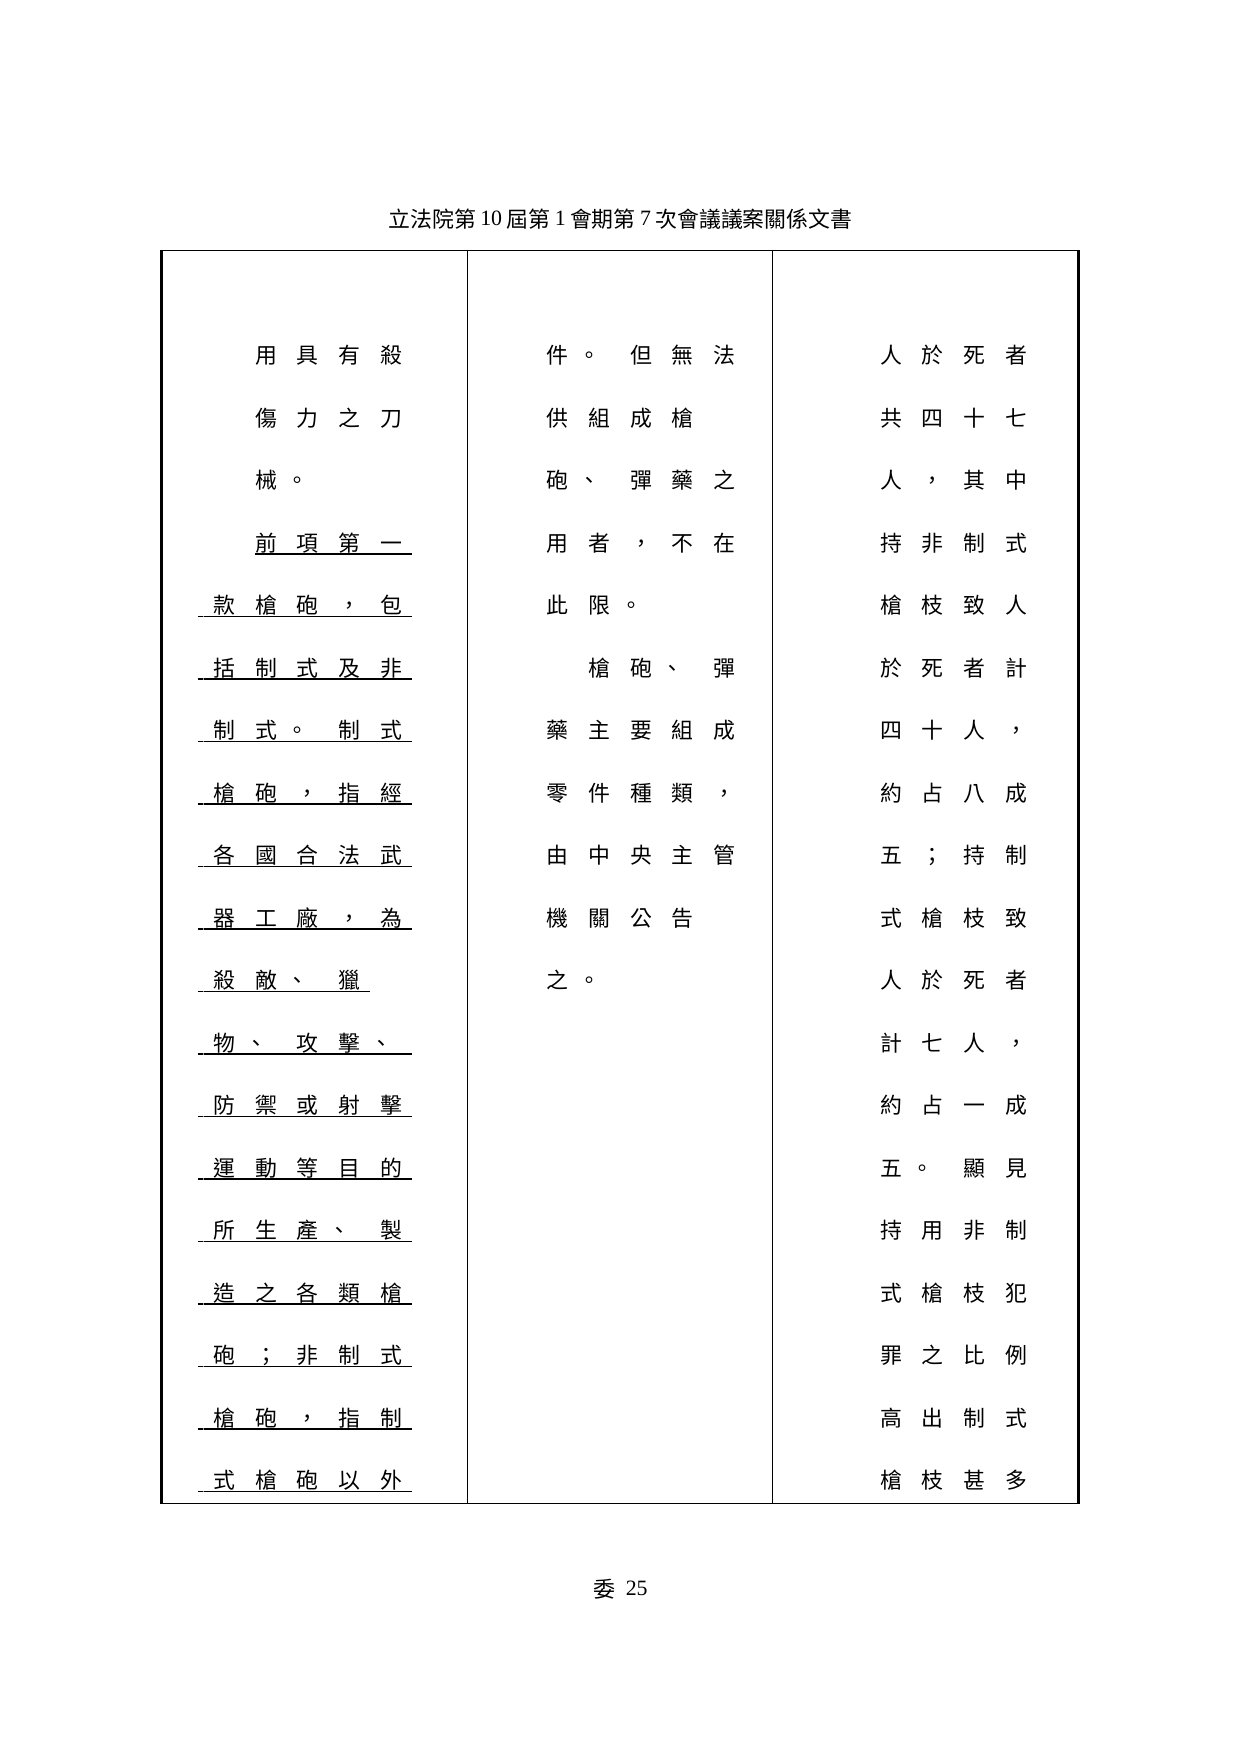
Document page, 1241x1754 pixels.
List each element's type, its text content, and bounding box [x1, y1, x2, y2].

table_cell 第四條 本條例所稱槍砲、彈 藥、刀械如下： 一、槍砲：指火砲、肩射武器、機關槍、衝鋒槍、卡柄槍、自動步槍、普通步槍、馬槍、手槍、鋼筆槍、瓦斯槍、麻醉槍、獵槍、空氣槍、魚槍及其他可發射金屬或子彈具有殺傷力之各式槍砲。 二、彈藥：指前款各式槍砲所使用之砲彈、子彈及其他具有殺傷力或破壞性之各類炸彈、爆裂物。 三、刀械：指武士刀、手杖刀、鴛鴦刀、手指虎、鋼（鐵）鞭、扁鑽、匕首（各如附圖例式）及其他經中央主管機關公告查禁，非供正當使用具有殺傷力之刀械。 前項第一款槍砲，包括制式及非制式。制式槍砲，指經各國合法武器工廠，為殺敵、獵物、攻擊、防禦或射擊運動等目的所生產、製造之各類槍砲；非制式槍砲，指制式槍砲以外之各類槍砲。 第一項第一款、第二款槍砲、彈藥，包括其主要組成零件。但無法供組成槍砲、彈藥之用者，不在此限。 槍砲、彈藥主要組成零件種類，由中央主管機關公告之。 [163, 251, 467, 1503]
table_cell 件。但無法供組成槍砲、彈藥之用者，不在此限。 槍砲、彈藥主要組成零件種類，由中央主管機關公告之。 [468, 251, 772, 1503]
table_cell 人於死者共四十七人，其中持非制式槍枝致人於死者計四十人，約占八成五；持制式槍枝致人於死者計七人，約占一成五。顯見持用非制式槍枝犯罪之比例高出制式槍枝甚多 [773, 251, 1077, 1503]
